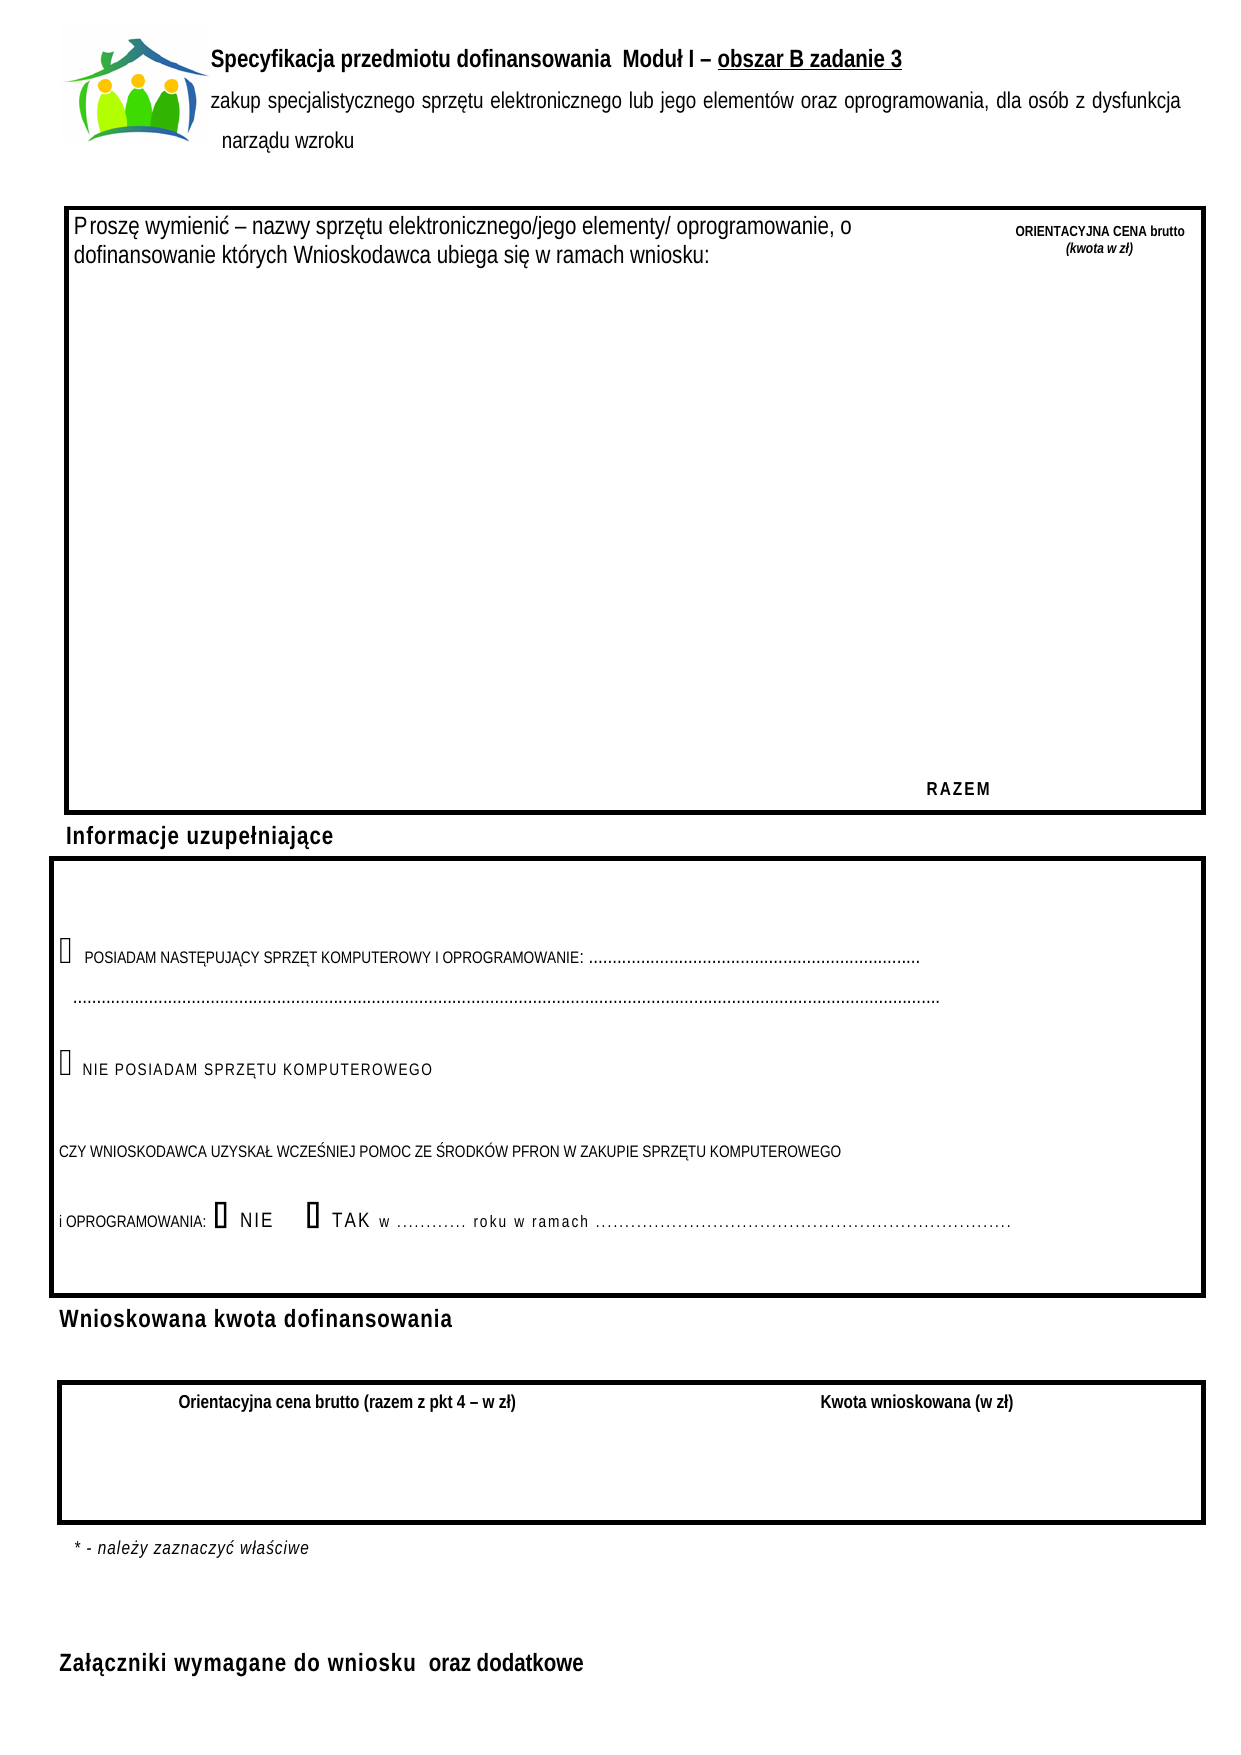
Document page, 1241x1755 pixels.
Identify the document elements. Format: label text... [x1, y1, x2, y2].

text zakup specjalistycznego sprzętu elektronicznego lub jego elementów oraz oprogramowania, dla osób z dysfunkcja narządu wzroku [51, 87, 1181, 153]
table_header Orientacyjna cena brutto (razem z pkt 4 – w zł) [62, 1385, 635, 1419]
table_header Proszę wymienić – nazwy sprzętu elektronicznego/jego elementy/ oprogramowanie, o dofinansowanie których Wnioskodawca ubiega się w ramach wniosku: [69, 210, 997, 269]
table_cell [997, 269, 1201, 768]
table_header  POSIADAM NASTĘPUJĄCY SPRZĘT KOMPUTEROWY I OPROGRAMOWANIE: ...................................................................... .......................................................................................................................................................................................  NIE POSIADAM SPRZĘTU KOMPUTEROWEGO [54, 861, 1201, 1097]
text * - należy zaznaczyć właściwe [74, 1537, 1181, 1559]
table_cell [635, 1419, 1201, 1520]
table_cell [69, 768, 109, 810]
subtitle Załączniki wymagane do wniosku oraz dodatkowe [59, 1648, 1181, 1677]
table_cell [997, 768, 1201, 810]
table_header Kwota wnioskowana (w zł) [635, 1385, 1201, 1419]
text Informacje uzupełniające [59, 821, 1181, 850]
table_cell [62, 1419, 635, 1520]
table_header ORIENTACYJNA CENA brutto (kwota w zł) [997, 210, 1201, 269]
text Specyfikacja przedmiotu dofinansowania Moduł I – obszar B zadanie 3 [211, 44, 1181, 73]
table_cell [69, 269, 997, 768]
text Wnioskowana kwota dofinansowania [59, 1304, 1181, 1333]
table_cell CZY WNIOSKODAWCA UZYSKAŁ WCZEŚNIEJ POMOC ZE ŚRODKÓW PFRON W ZAKUPIE SPRZĘTU KOMPUTEROWEGO i OPROGRAMOWANIA:  NIE  TAK w ............ roku w ramach ....................................................................... [54, 1098, 1201, 1293]
table_cell RAZEM [109, 768, 997, 810]
